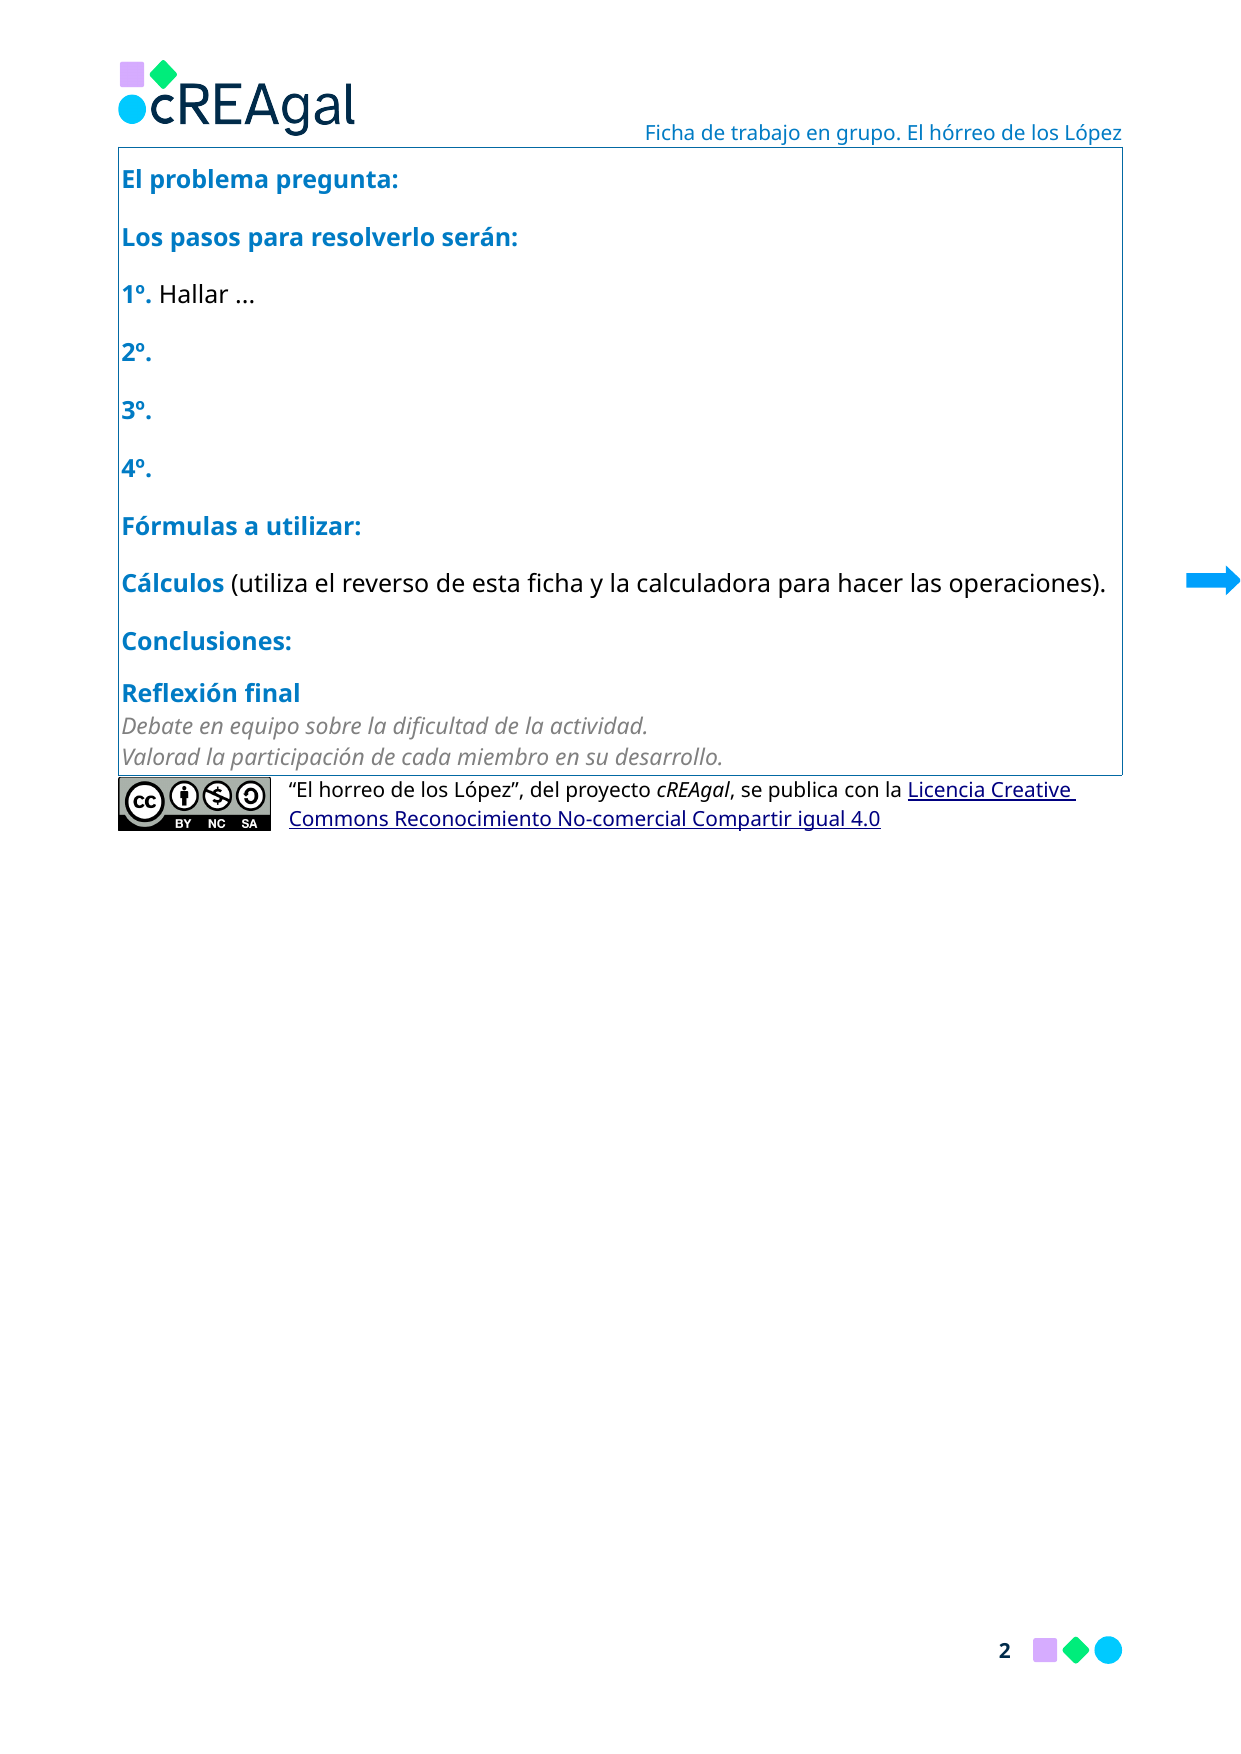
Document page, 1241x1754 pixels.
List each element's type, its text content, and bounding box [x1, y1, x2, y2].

table_header El problema pregunta: Los pasos para resolverlo serán: 1º. Hallar ... 2º. 3º. 4º. Fórmulas a utilizar: Cálculos (utiliza el reverso de esta ficha y la calculadora para hacer las operaciones). Conclusiones: [119, 148, 1122, 673]
picture [118, 777, 271, 831]
table_cell Reflexión final Debate en equipo sobre la dificultad de la actividad. Valorad la participación de cada miembro en su desarrollo. [119, 673, 1122, 775]
picture [118, 60, 355, 136]
text “El horreo de los López”, del proyecto cREAgal, se publica con la Licencia Creative Commons Reconocimiento No-comercial Compartir igual 4.0 [118, 776, 1122, 832]
